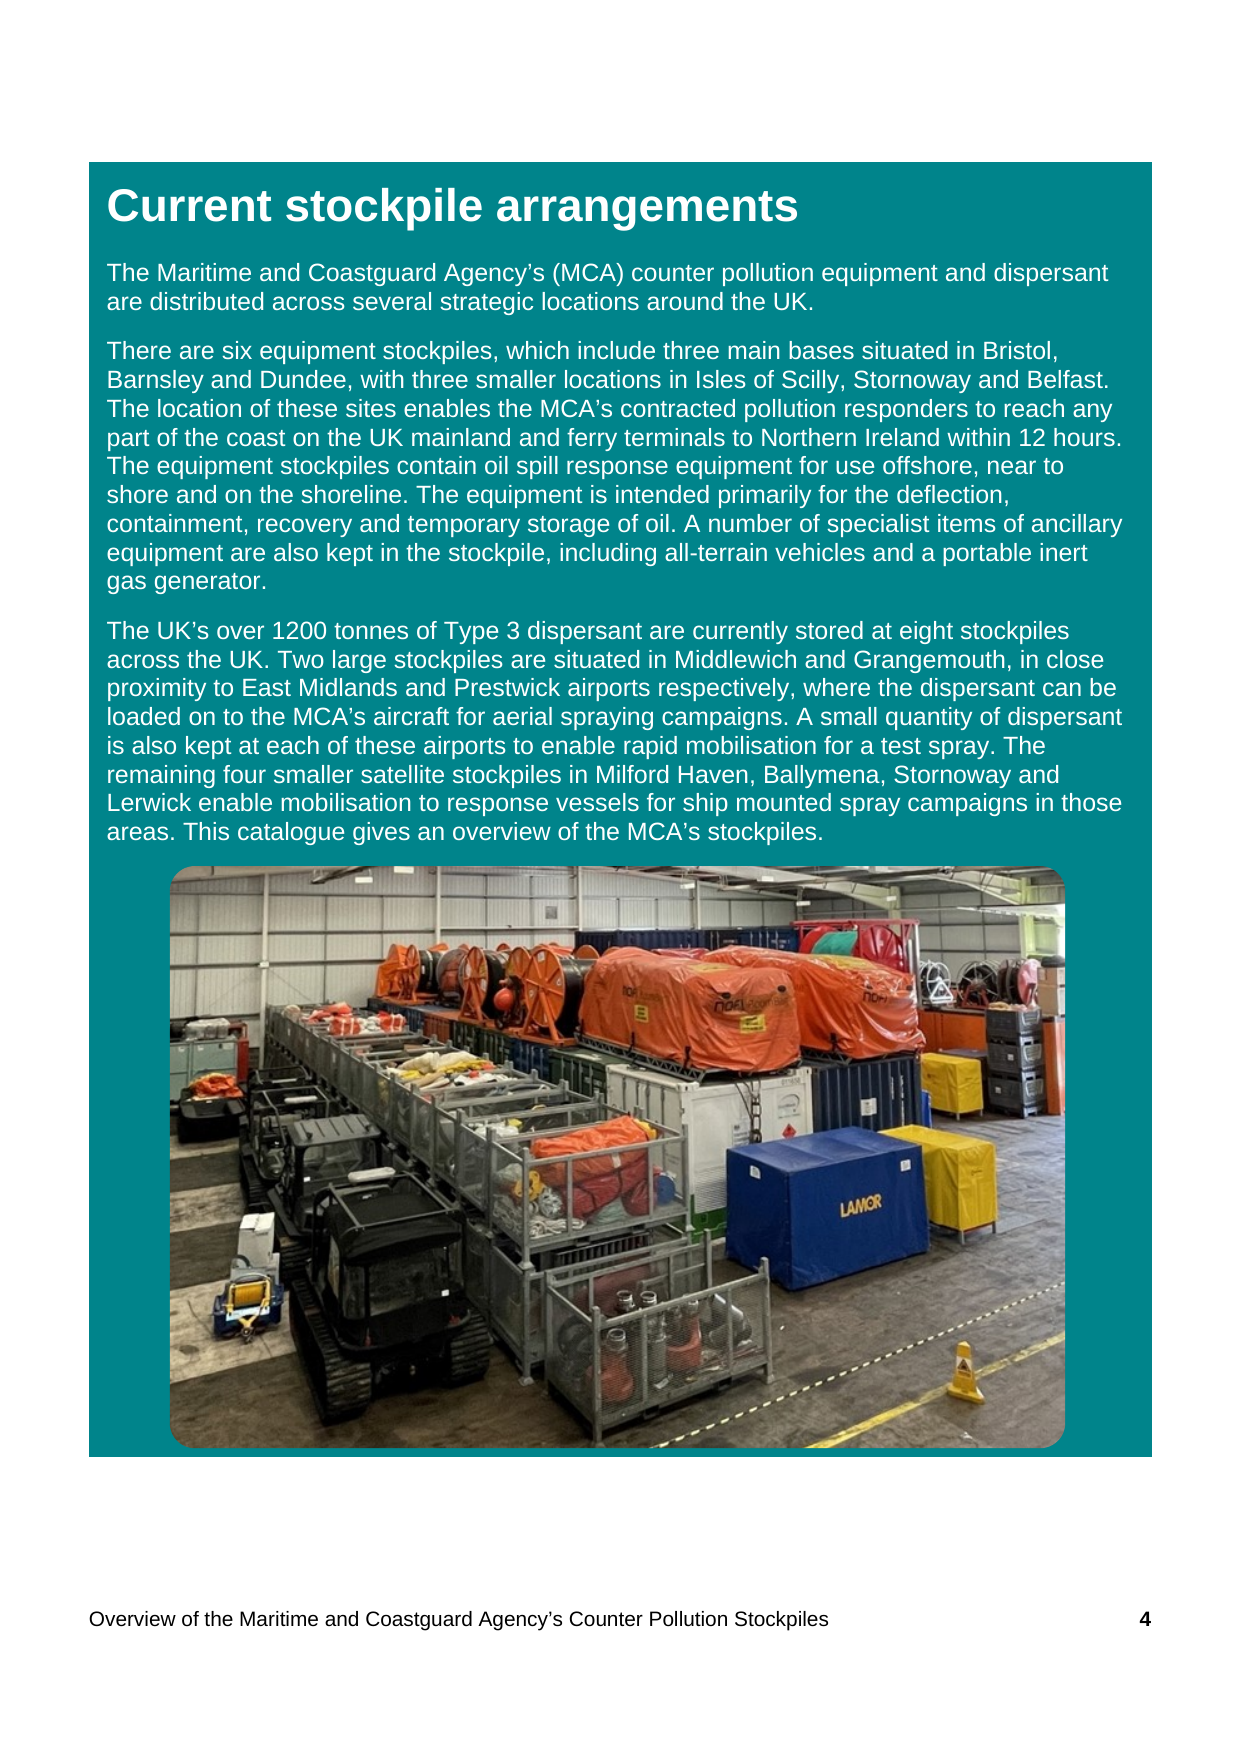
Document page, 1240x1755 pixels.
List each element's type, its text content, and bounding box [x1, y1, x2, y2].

table_cell The Maritime and Coastguard Agency’s (MCA) counter pollution equipment and dispersant are distributed across several strategic locations around the UK. There are six equipment stockpiles, which include three main bases situated in Bristol, Barnsley and Dundee, with three smaller locations in Isles of Scilly, Stornoway and Belfast. The location of these sites enables the MCA’s contracted pollution responders to reach any part of the coast on the UK mainland and ferry terminals to Northern Ireland within 12 hours. The equipment stockpiles contain oil spill response equipment for use offshore, near to shore and on the shoreline. The equipment is intended primarily for the deflection, containment, recovery and temporary storage of oil. A number of specialist items of ancillary equipment are also kept in the stockpile, including all-terrain vehicles and a portable inert gas generator. The UK’s over 1200 tonnes of Type 3 dispersant are currently stored at eight stockpiles across the UK. Two large stockpiles are situated in Middlewich and Grangemouth, in close proximity to East Midlands and Prestwick airports respectively, where the dispersant can be loaded on to the MCA’s aircraft for aerial spraying campaigns. A small quantity of dispersant is also kept at each of these airports to enable rapid mobilisation for a test spray. The remaining four smaller satellite stockpiles in Milford Haven, Ballymena, Stornoway and Lerwick enable mobilisation to response vessels for ship mounted spray campaigns in those areas. This catalogue gives an overview of the MCA’s stockpiles. [89, 242, 1152, 1402]
table_cell [89, 1402, 1152, 1457]
table_header Current stockpile arrangements [89, 162, 1152, 242]
